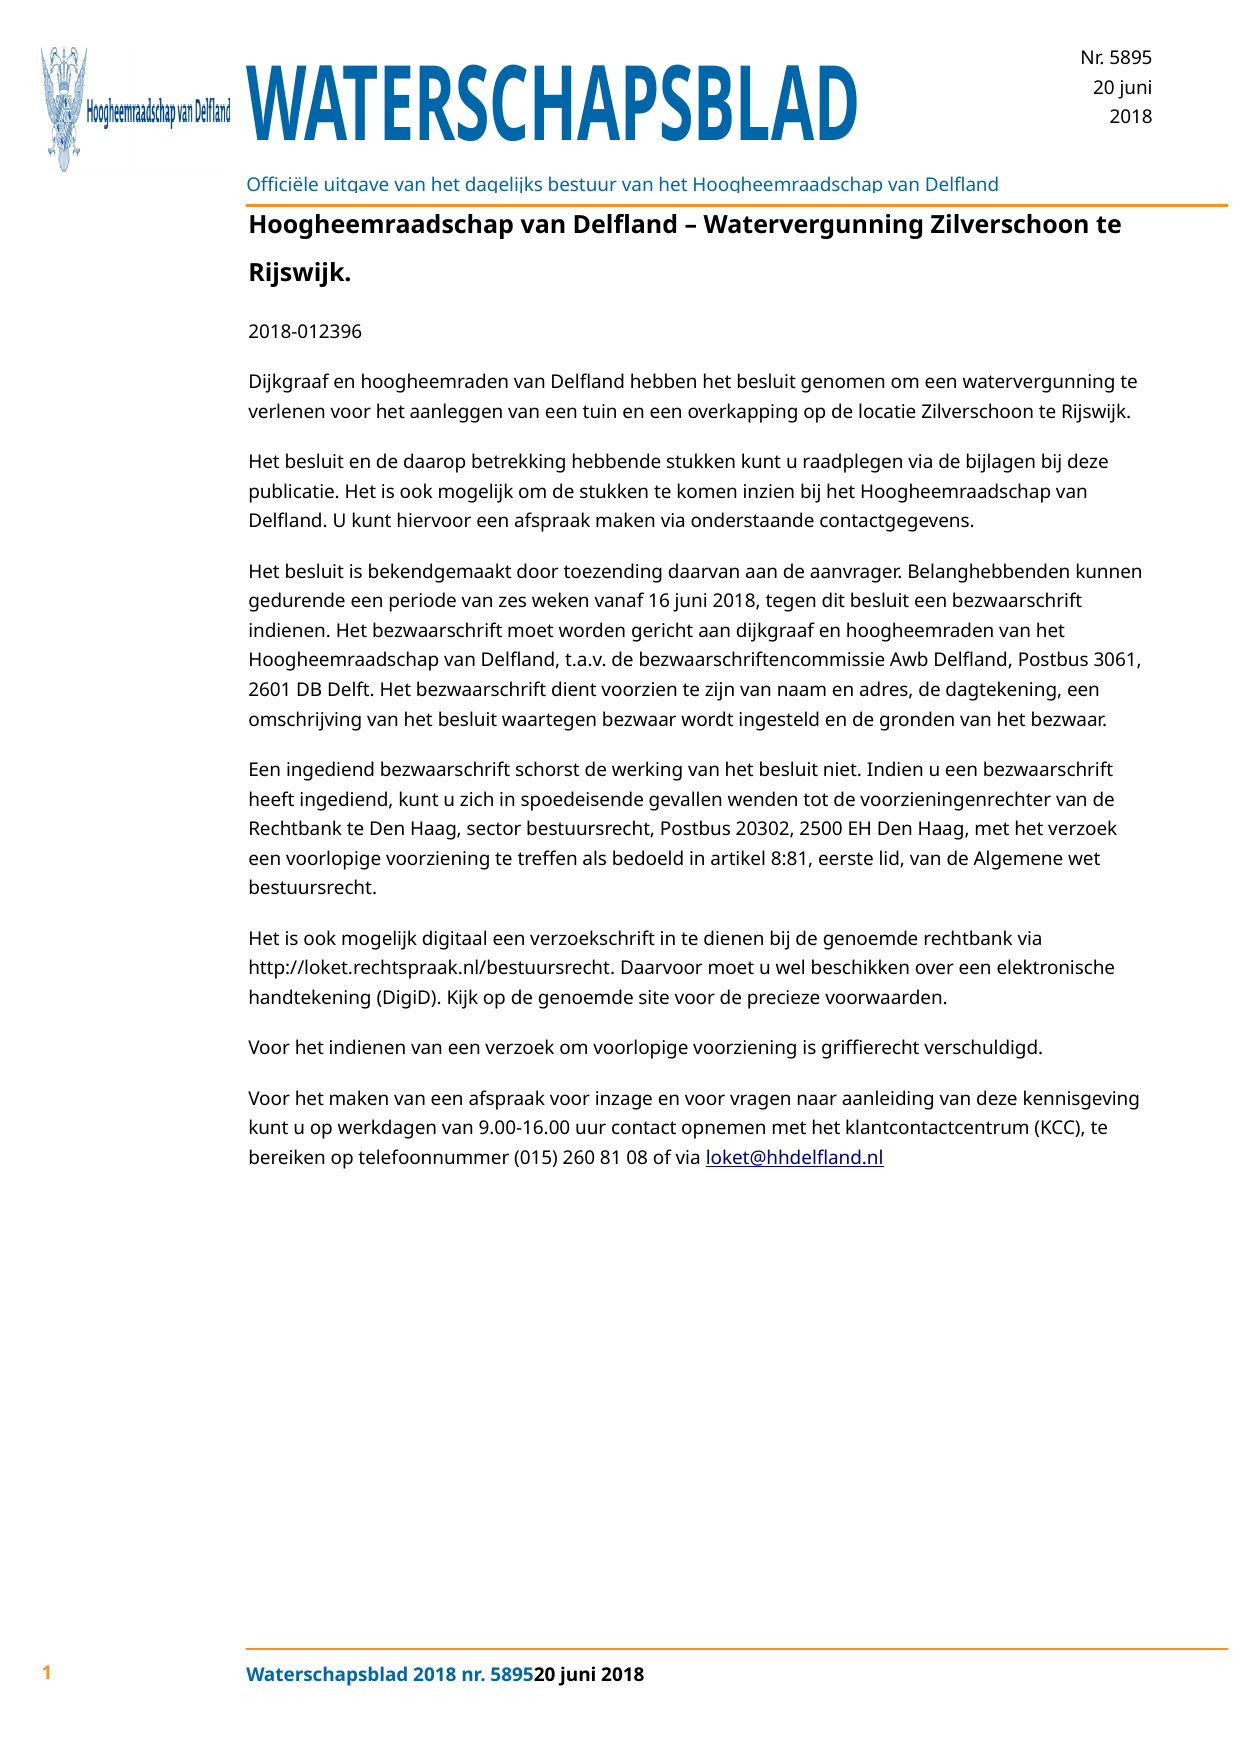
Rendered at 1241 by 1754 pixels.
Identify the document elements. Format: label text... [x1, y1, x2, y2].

text Voor het indienen van een verzoek om voorlopige voorziening is griffierecht verschuldigd. [248, 1034, 1152, 1060]
text Het besluit is bekendgemaakt door toezending daarvan aan de aanvrager. Belanghebbenden kunnen gedurende een periode van zes weken vanaf 16 juni 2018, tegen dit besluit een bezwaarschrift indienen. Het bezwaarschrift moet worden gericht aan dijkgraaf en hoogheemraden van het Hoogheemraadschap van Delfland, t.a.v. de bezwaarschriftencommissie Awb Delfland, Postbus 3061, 2601 DB Delft. Het bezwaarschrift dient voorzien te zijn van naam en adres, de dagtekening, een omschrijving van het besluit waartegen bezwaar wordt ingesteld en de gronden van het bezwaar. [248, 558, 1152, 732]
text 2018-012396 [248, 318, 1152, 344]
text Voor het maken van een afspraak voor inzage en voor vragen naar aanleiding van deze kennisgeving kunt u op werkdagen van 9.00-16.00 uur contact opnemen met het klantcontactcentrum (KCC), te bereiken op telefoonnummer (015) 260 81 08 of via loket@hhdelfland.nl [248, 1085, 1152, 1170]
text Het besluit en de daarop betrekking hebbende stukken kunt u raadplegen via de bijlagen bij deze publicatie. Het is ook mogelijk om de stukken te komen inzien bij het Hoogheemraadschap van Delfland. U kunt hiervoor een afspraak maken via onderstaande contactgegevens. [248, 448, 1152, 533]
picture [41, 47, 231, 172]
text Het is ook mogelijk digitaal een verzoekschrift in te dienen bij de genoemde rechtbank via http://loket.rechtspraak.nl/bestuursrecht. Daarvoor moet u wel beschikken over een elektronische handtekening (DigiD). Kijk op de genoemde site voor de precieze voorwaarden. [248, 925, 1152, 1010]
text Hoogheemraadschap van Delfland – Watervergunning Zilverschoon te Rijswijk. [248, 207, 1152, 288]
text Dijkgraaf en hoogheemraden van Delfland hebben het besluit genomen om een watervergunning te verlenen voor het aanleggen van een tuin en een overkapping op de locatie Zilverschoon te Rijswijk. [248, 368, 1152, 424]
text Een ingediend bezwaarschrift schorst de werking van het besluit niet. Indien u een bezwaarschrift heeft ingediend, kunt u zich in spoedeisende gevallen wenden tot de voorzieningenrechter van de Rechtbank te Den Haag, sector bestuursrecht, Postbus 20302, 2500 EH Den Haag, met het verzoek een voorlopige voorziening te treffen als bedoeld in artikel 8:81, eerste lid, van de Algemene wet bestuursrecht. [248, 756, 1152, 900]
